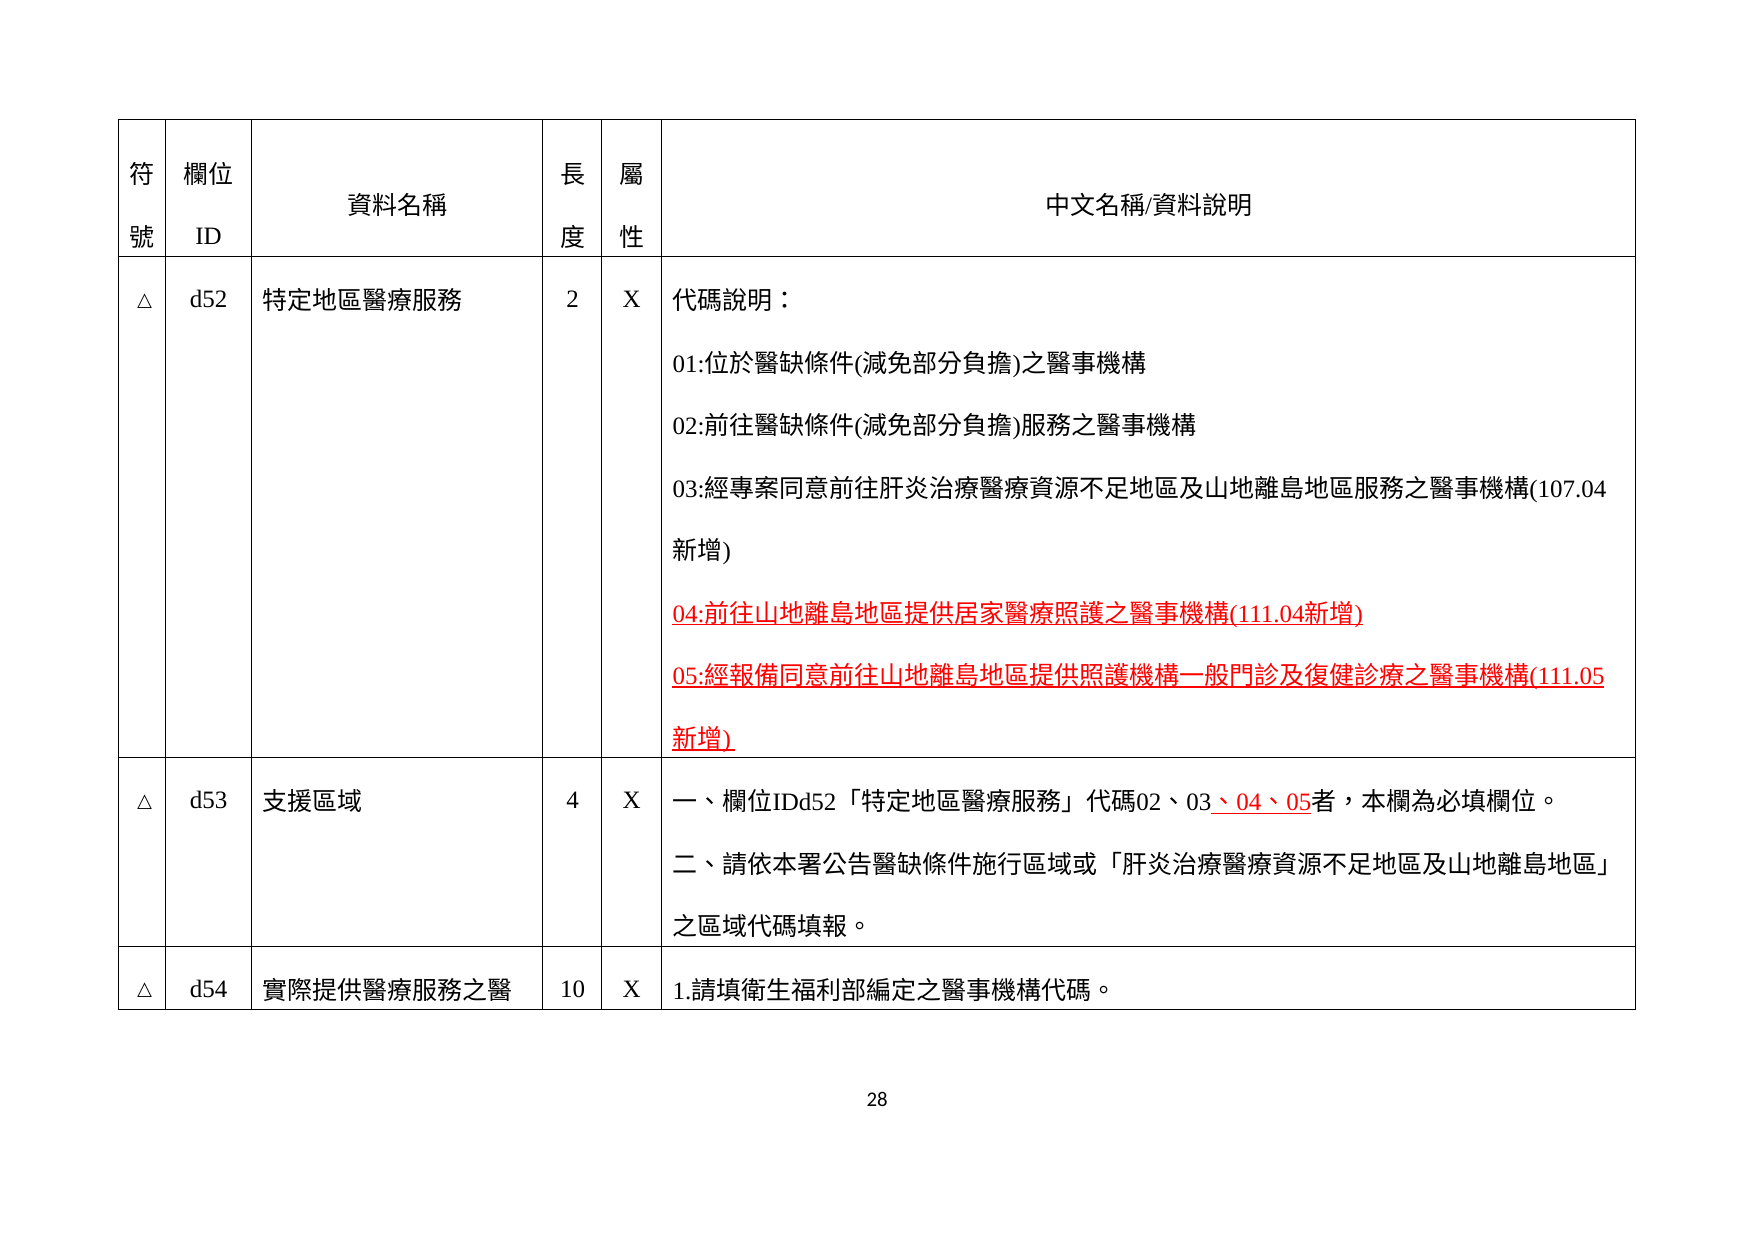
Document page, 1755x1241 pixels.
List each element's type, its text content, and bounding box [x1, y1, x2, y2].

table_cell △ [119, 947, 165, 1009]
table_cell △ [119, 257, 165, 757]
table_cell X [602, 257, 661, 757]
table_cell d54 [166, 947, 251, 1009]
table_header 長度 [543, 120, 601, 256]
table_cell X [602, 758, 661, 946]
table_cell 支援區域 [252, 758, 542, 946]
table_cell 一、欄位IDd52「特定地區醫療服務」代碼02、03、04、05者，本欄為必填欄位。 二、請依本署公告醫缺條件施行區域或「肝炎治療醫療資源不足地區及山地離島地區」之區域代碼填報。 [662, 758, 1635, 946]
table_cell d52 [166, 257, 251, 757]
table_cell d53 [166, 758, 251, 946]
table_header 屬性 [602, 120, 661, 256]
table_cell 10 [543, 947, 601, 1009]
table_cell 實際提供醫療服務之醫 [252, 947, 542, 1009]
table_header 符號 [119, 120, 165, 256]
table_cell 1.請填衛生福利部編定之醫事機構代碼。 [662, 947, 1635, 1009]
table_cell 2 [543, 257, 601, 757]
table_cell 代碼說明： 01:位於醫缺條件(減免部分負擔)之醫事機構 02:前往醫缺條件(減免部分負擔)服務之醫事機構 03:經專案同意前往肝炎治療醫療資源不足地區及山地離島地區服務之醫事機構(107.04新增) 04:前往山地離島地區提供居家醫療照護之醫事機構(111.04新增) 05:經報備同意前往山地離島地區提供照護機構一般門診及復健診療之醫事機構(111.05新增) [662, 257, 1635, 757]
table_cell △ [119, 758, 165, 946]
table_header 欄位ID [166, 120, 251, 256]
table_header 資料名稱 [252, 120, 542, 256]
table_cell X [602, 947, 661, 1009]
table_header 中文名稱/資料說明 [662, 120, 1635, 256]
table_cell 特定地區醫療服務 [252, 257, 542, 757]
table_cell 4 [543, 758, 601, 946]
